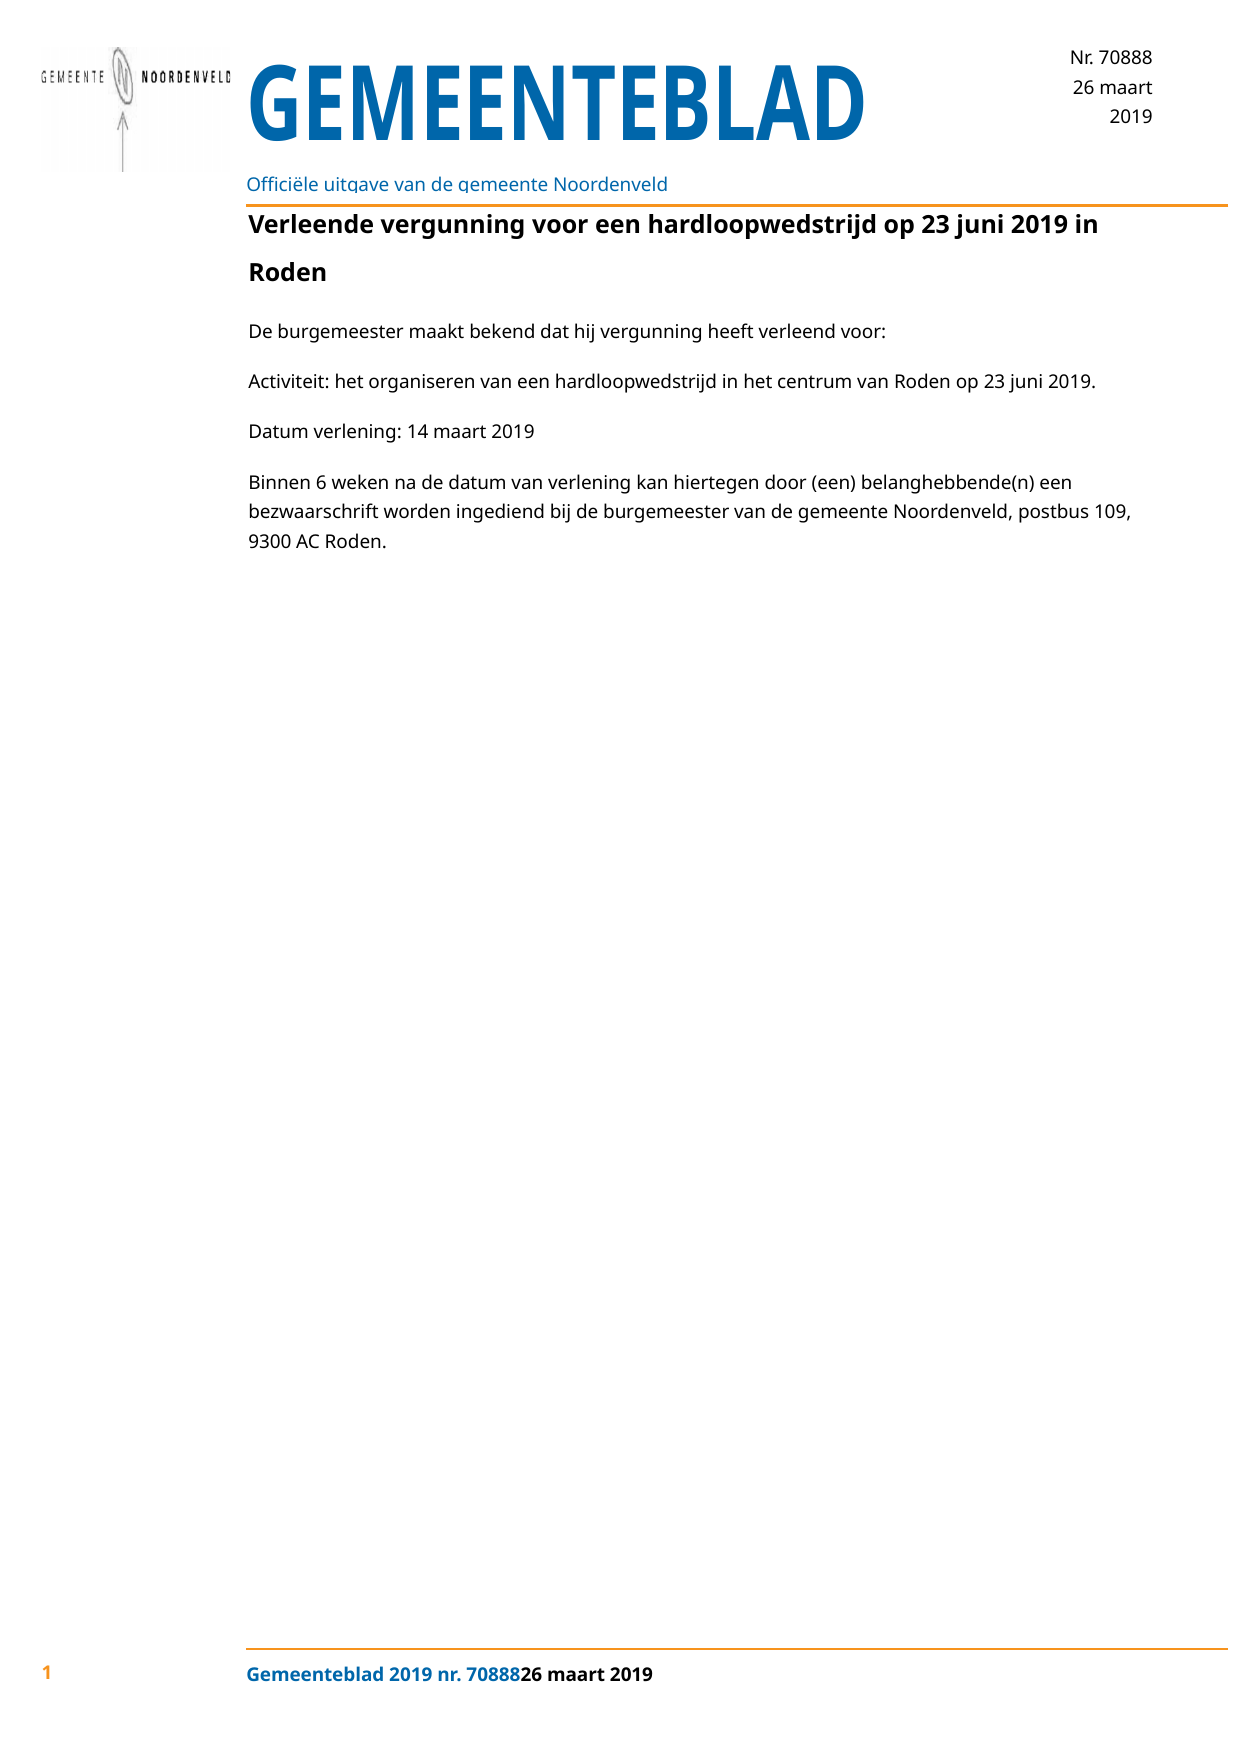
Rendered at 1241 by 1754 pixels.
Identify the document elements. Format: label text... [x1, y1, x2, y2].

text Datum verlening: 14 maart 2019 [248, 419, 1152, 444]
text Verleende vergunning voor een hardloopwedstrijd op 23 juni 2019 in Roden [248, 207, 1152, 288]
text De burgemeester maakt bekend dat hij vergunning heeft verleend voor: [248, 318, 1152, 344]
text Binnen 6 weken na de datum van verlening kan hiertegen door (een) belanghebbende(n) een bezwaarschrift worden ingediend bij de burgemeester van de gemeente Noordenveld, postbus 109, 9300 AC Roden. [248, 469, 1152, 554]
text Activiteit: het organiseren van een hardloopwedstrijd in het centrum van Roden op 23 juni 2019. [248, 368, 1152, 394]
picture [41, 47, 231, 172]
